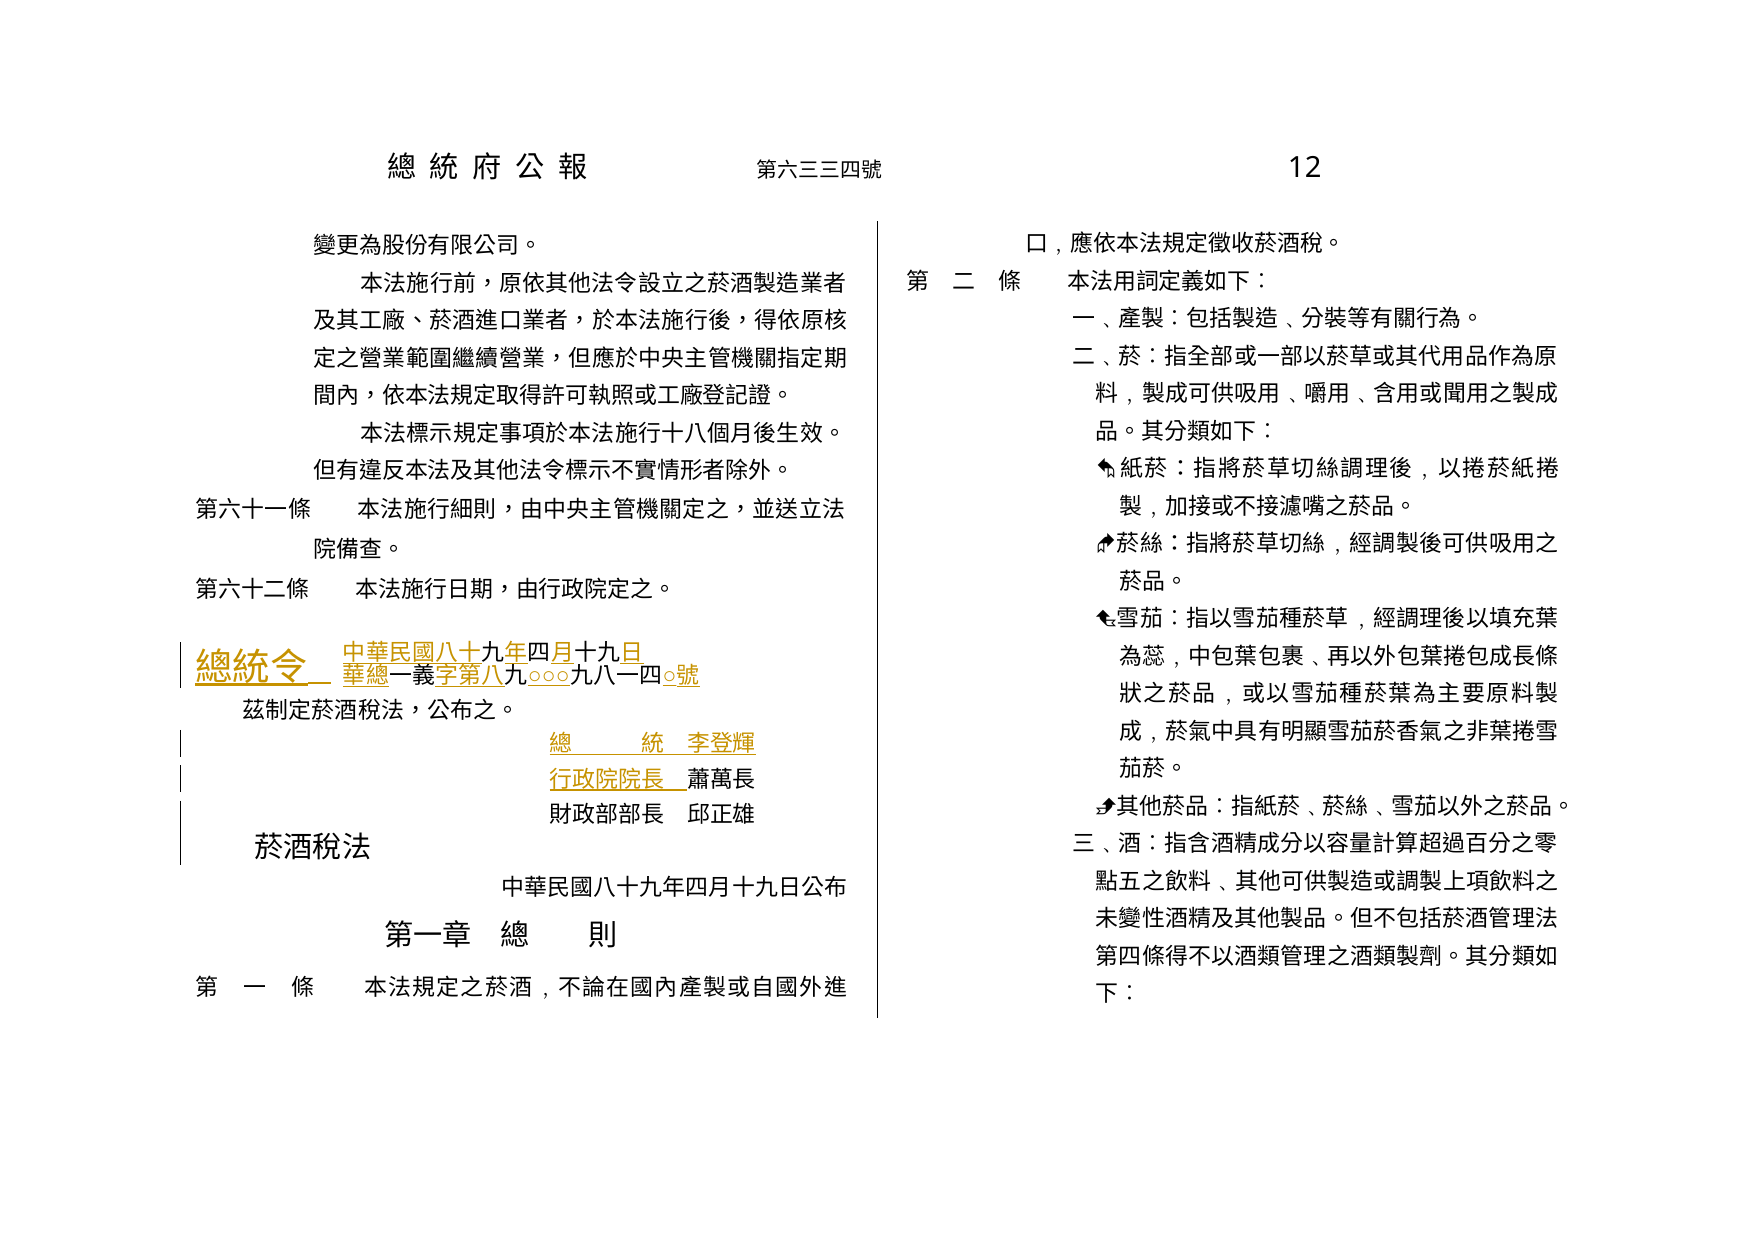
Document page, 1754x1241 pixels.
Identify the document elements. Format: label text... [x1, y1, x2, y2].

text 紙菸：指將菸草切絲調理後﹐以捲菸紙捲製﹐加接或不接濾嘴之菸品。 [1096, 447, 1559, 522]
text 雪茄︰指以雪茄種菸草﹐經調理後以填充葉為蕊﹐中包葉包裹﹑再以外包葉捲包成長條狀之菸品﹐或以雪茄種菸葉為主要原料製成﹐菸氣中具有明顯雪茄菸香氣之非葉捲雪茄菸。 [1096, 597, 1559, 784]
text 二﹑菸︰指全部或一部以菸草或其代用品作為原料﹐製成可供吸用﹑嚼用﹑含用或聞用之製成品。其分類如下︰ [1072, 334, 1559, 447]
text 第 二 條 本法用詞定義如下︰ [907, 259, 1559, 297]
text 一﹑產製︰包括製造﹑分裝等有關行為。 [1072, 297, 1559, 334]
text 第六十條 本法施行前，依其他法令設立之菸酒製造業者，其非屬股份有限公司組織者，應於本法施行後五年內，變更為股份有限公司。 [195, 222, 847, 261]
text 第一章 總 則 [195, 915, 847, 953]
text 總 統 李登輝 [195, 730, 847, 757]
text 其他菸品︰指紙菸﹑菸絲﹑雪茄以外之菸品。 [1096, 784, 1559, 822]
text 菸酒稅法 [254, 828, 847, 865]
text 口﹐應依本法規定徵收菸酒稅。 [907, 222, 1559, 259]
text 本法標示規定事項於本法施行十八個月後生效。但有違反本法及其他法令標示不實情形者除外。 [313, 411, 847, 486]
text 財政部部長 邱正雄 [195, 801, 847, 828]
text 第六十一條 本法施行細則，由中央主管機關定之，並送立法院備查。 [195, 486, 847, 565]
text 三﹑酒︰指含酒精成分以容量計算超過百分之零點五之飲料﹑其他可供製造或調製上項飲料之未變性酒精及其他製品。但不包括菸酒管理法第四條得不以酒類管理之酒類製劑。其分類如下︰ [1072, 822, 1559, 1009]
text 行政院院長 蕭萬長 [195, 765, 847, 792]
text 菸絲：指將菸草切絲﹐經調製後可供吸用之菸品。 [1096, 522, 1559, 597]
text 第六十二條 本法施行日期，由行政院定之。 [195, 565, 847, 605]
text 中華民國八十九年四月十九日公布 [254, 865, 847, 903]
text 第 一 條 本法規定之菸酒﹐不論在國內產製或自國外進 [195, 965, 847, 1003]
text 本法施行前，原依其他法令設立之菸酒製造業者及其工廠、菸酒進口業者，於本法施行後，得依原核定之營業範圍繼續營業，但應於中央主管機關指定期間內，依本法規定取得許可執照或工廠登記證。 [313, 261, 847, 411]
table_header 中華民國八十九年四月十九日 華總一義字第八九○○○九八一四○號 [340, 643, 852, 688]
table_header 總統令 [192, 643, 340, 688]
text 茲制定菸酒稅法，公布之。 [195, 688, 847, 726]
